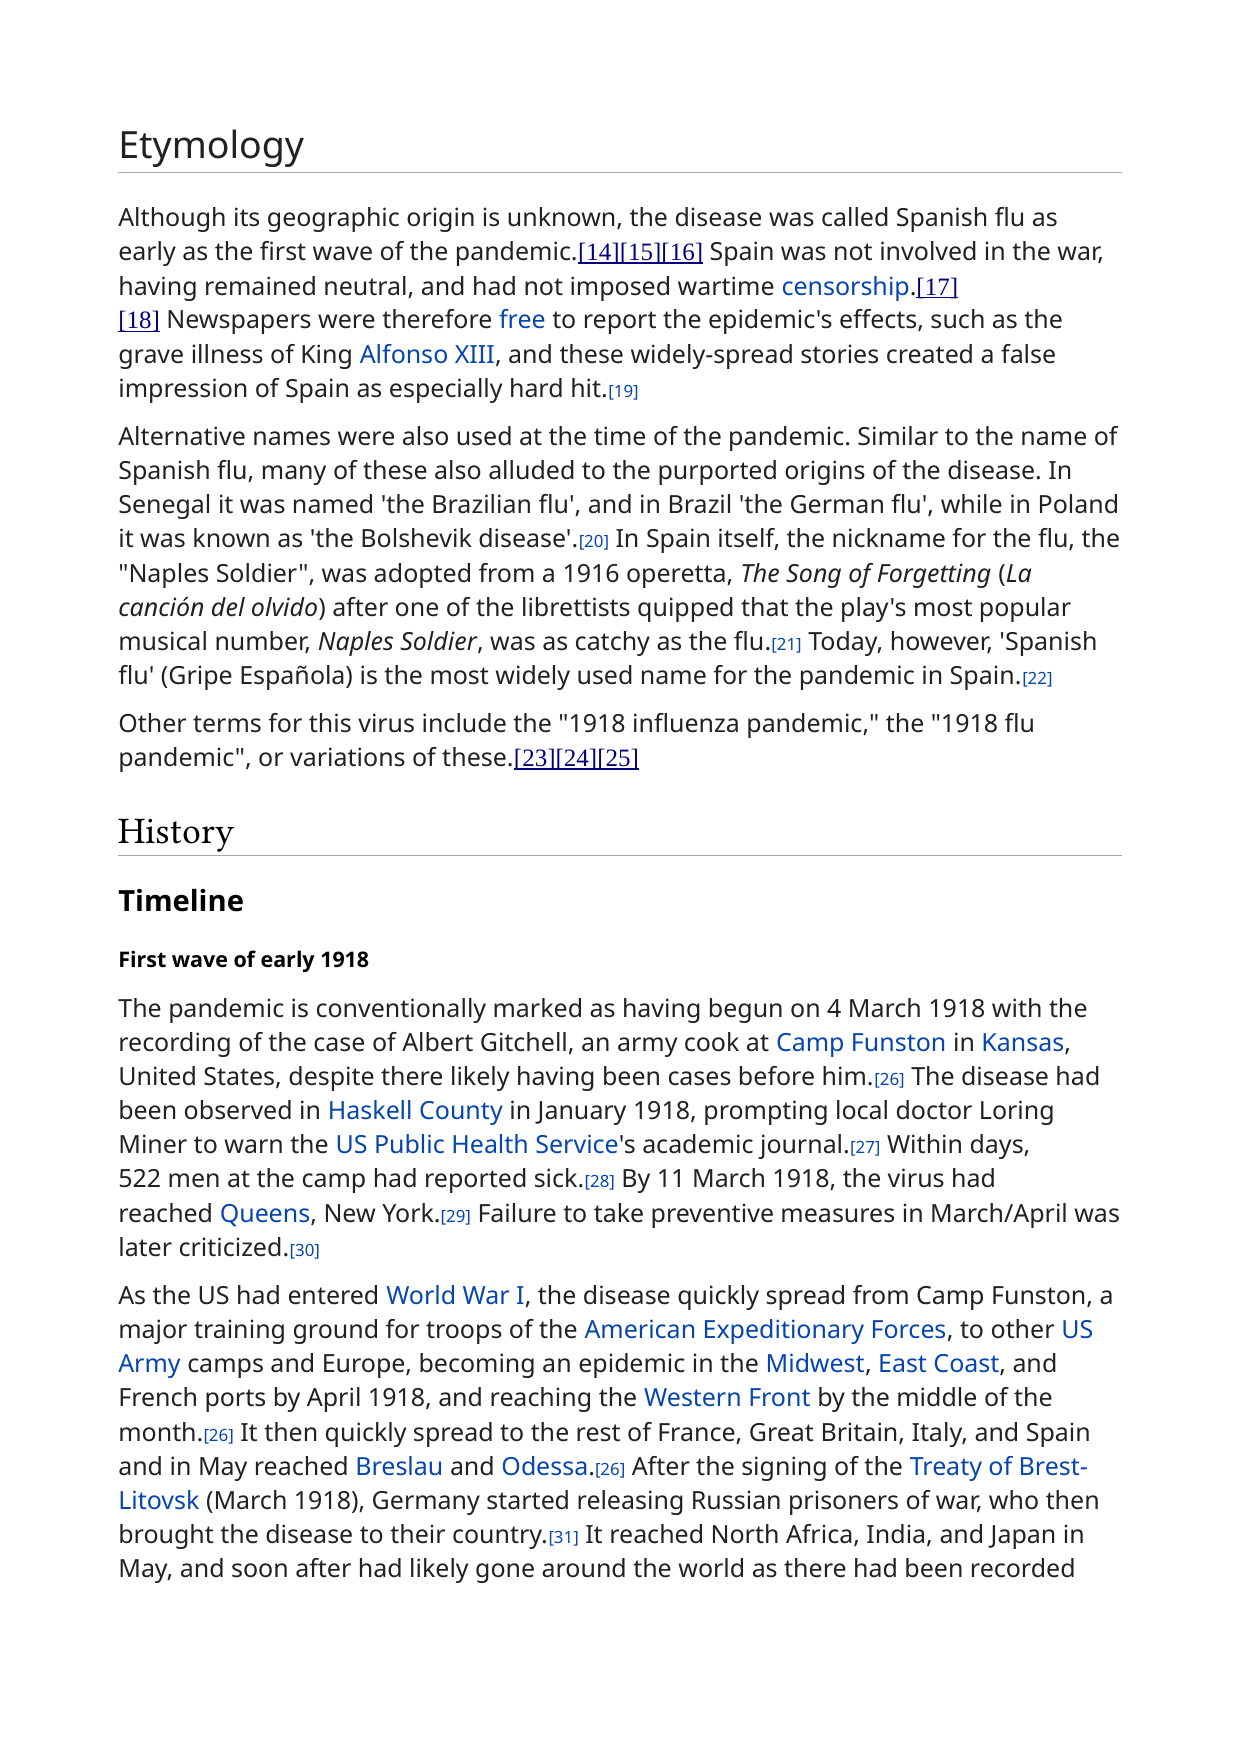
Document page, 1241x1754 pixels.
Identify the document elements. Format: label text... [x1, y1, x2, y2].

subtitle Timeline [118, 881, 1122, 920]
subtitle History [118, 809, 1122, 855]
text Other terms for this virus include the "1918 influenza pandemic," the "1918 flu pandemic", or variations of these.[23][24][25] [118, 706, 1122, 774]
text As the US had entered World War I, the disease quickly spread from Camp Funston, a major training ground for troops of the American Expeditionary Forces, to other US Army camps and Europe, becoming an epidemic in the Midwest, East Coast, and French ports by April 1918, and reaching the Western Front by the middle of the month.[26] It then quickly spread to the rest of France, Great Britain, Italy, and Spain and in May reached Breslau and Odessa.[26] After the signing of the Treaty of Brest-Litovsk (March 1918), Germany started releasing Russian prisoners of war, who then brought the disease to their country.[31] It reached North Africa, India, and Japan in May, and soon after had likely gone around the world as there had been recorded [118, 1278, 1122, 1584]
subtitle First wave of early 1918 [118, 944, 1122, 973]
subtitle Etymology [118, 118, 1122, 172]
text Alternative names were also used at the time of the pandemic. Similar to the name of Spanish flu, many of these also alluded to the purported origins of the disease. In Senegal it was named 'the Brazilian flu', and in Brazil 'the German flu', while in Poland it was known as 'the Bolshevik disease'.[20] In Spain itself, the nickname for the flu, the "Naples Soldier", was adopted from a 1916 operetta, The Song of Forgetting (La canción del olvido) after one of the librettists quipped that the play's most popular musical number, Naples Soldier, was as catchy as the flu.[21] Today, however, 'Spanish flu' (Gripe Española) is the most widely used name for the pandemic in Spain.[22] [118, 419, 1122, 691]
text The pandemic is conventionally marked as having begun on 4 March 1918 with the recording of the case of Albert Gitchell, an army cook at Camp Funston in Kansas, United States, despite there likely having been cases before him.[26] The disease had been observed in Haskell County in January 1918, prompting local doctor Loring Miner to warn the US Public Health Service's academic journal.[27] Within days, 522 men at the camp had reported sick.[28] By 11 March 1918, the virus had reached Queens, New York.[29] Failure to take preventive measures in March/April was later criticized.[30] [118, 991, 1122, 1263]
text Although its geographic origin is unknown, the disease was called Spanish flu as early as the first wave of the pandemic.[14][15][16] Spain was not involved in the war, having remained neutral, and had not imposed wartime censorship.[17][18] Newspapers were therefore free to report the epidemic's effects, such as the grave illness of King Alfonso XIII, and these widely-spread stories created a false impression of Spain as especially hard hit.[19] [118, 200, 1122, 404]
